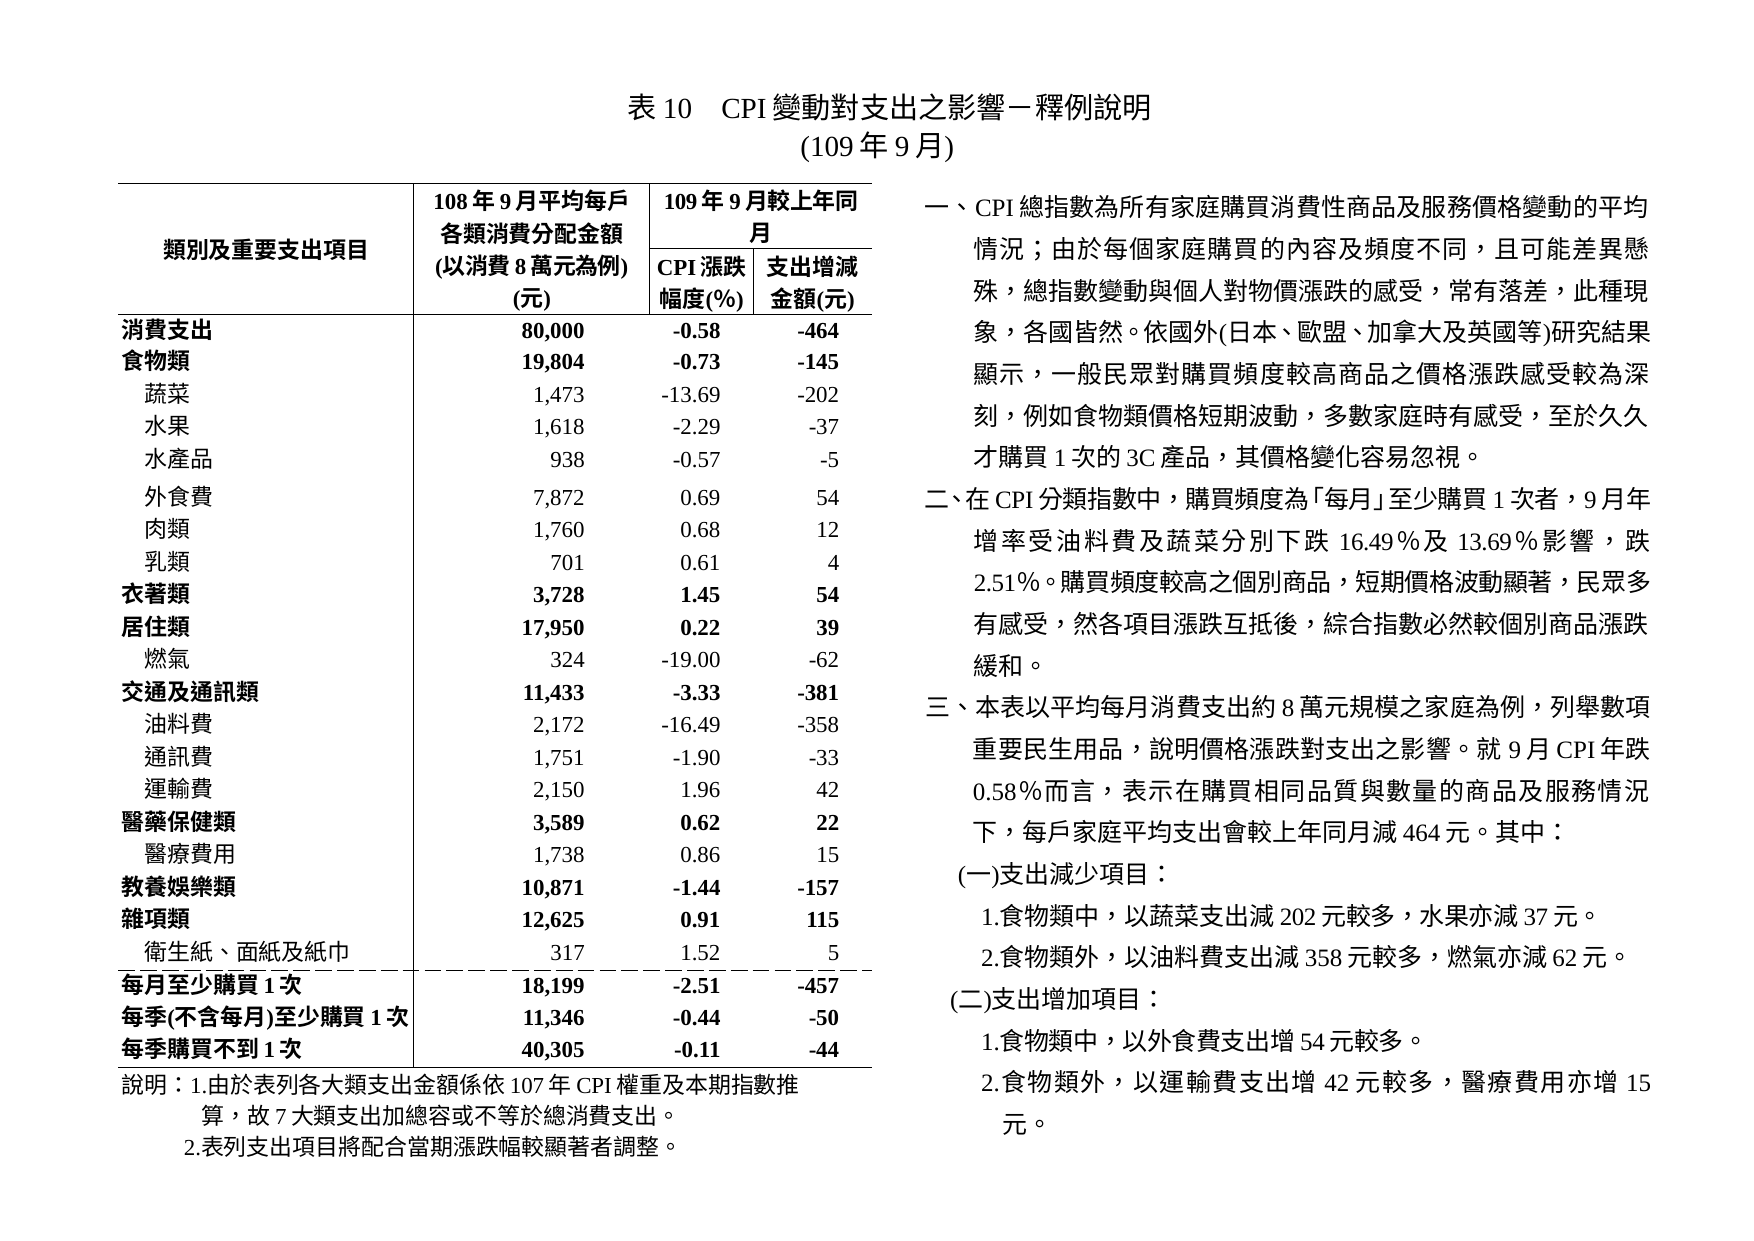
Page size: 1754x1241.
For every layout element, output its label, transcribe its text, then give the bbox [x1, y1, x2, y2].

table_cell 水產品 [118, 444, 413, 476]
table_cell 1.96 [650, 775, 753, 807]
table_cell 10,871 [414, 872, 650, 904]
table_cell [872, 444, 915, 476]
table_cell 水果 [118, 411, 413, 444]
table_cell 說明：1.由於表列各大類支出金額係依107年CPI權重及本期指數推算，故7大類支出加總容或不等於總消費支出。 2.表列支出項目將配合當期漲跌幅較顯著者調整。 [118, 1068, 872, 1194]
table_header 109年9月較上年同月 [650, 184, 872, 248]
table_cell -37 [753, 411, 872, 444]
table_cell 衣著類 [118, 580, 413, 612]
table_cell 每季(不含每月)至少購買1次 [118, 1002, 413, 1034]
table_cell [872, 775, 915, 807]
table_cell 3,728 [414, 580, 650, 612]
table_header [872, 183, 915, 248]
table_cell -3.33 [650, 677, 753, 709]
table_cell [872, 346, 915, 379]
table_cell 324 [414, 645, 650, 677]
table_cell [872, 872, 915, 904]
table_cell [872, 677, 915, 709]
table_cell -5 [753, 444, 872, 476]
table_cell 80,000 [414, 315, 650, 346]
table_cell 醫療費用 [118, 840, 413, 872]
table_cell 乳類 [118, 547, 413, 579]
table_cell 交通及通訊類 [118, 677, 413, 709]
table_cell 54 [753, 580, 872, 612]
table_cell 1.52 [650, 937, 753, 969]
table_cell -457 [753, 970, 872, 1002]
table_cell 7,872 [414, 482, 650, 514]
table_header 一、CPI總指數為所有家庭購買消費性商品及服務價格變動的平均情況；由於每個家庭購買的內容及頻度不同，且可能差異懸殊，總指數變動與個人對物價漲跌的感受，常有落差，此種現象，各國皆然。依國外(日本、歐盟、加拿大及英國等)研究結果顯示，一般民眾對購買頻度較高商品之價格漲跌感受較為深刻，例如食物類價格短期波動，多數家庭時有感受，至於久久才購買1次的3C產品，其價格變化容易忽視。 二、在CPI分類指數中，購買頻度為「每月」至少購買1次者，9月年增率受油料費及蔬菜分別下跌16.49％及13.69％影響，跌2.51％。購買頻度較高之個別商品，短期價格波動顯著，民眾多有感受，然各項目漲跌互抵後，綜合指數必然較個別商品漲跌緩和。 三、本表以平均每月消費支出約8萬元規模之家庭為例，列舉數項重要民生用品，說明價格漲跌對支出之影響。就9月CPI年跌0.58％而言，表示在購買相同品質與數量的商品及服務情況下，每戶家庭平均支出會較上年同月減464元。其中： (一)支出減少項目： 1.食物類中，以蔬菜支出減202元較多，水果亦減37元。 2.食物類外，以油料費支出減358元較多，燃氣亦減62元。 (二)支出增加項目： 1.食物類中，以外食費支出增54元較多。 2.食物類外，以運輸費支出增42元較多，醫療費用亦增15元。 [915, 183, 1654, 1194]
table_cell -0.11 [650, 1035, 753, 1067]
table_cell 蔬菜 [118, 379, 413, 411]
table_cell -19.00 [650, 645, 753, 677]
table_cell 5 [753, 937, 872, 969]
table_cell 12,625 [414, 905, 650, 937]
table_cell [872, 807, 915, 839]
table_cell 42 [753, 775, 872, 807]
table_cell [872, 1067, 915, 1194]
table_cell -464 [753, 315, 872, 346]
table_cell 通訊費 [118, 742, 413, 774]
table_cell 938 [414, 444, 650, 476]
table_cell [872, 1002, 915, 1034]
table_cell 1,751 [414, 742, 650, 774]
table_cell 1,473 [414, 379, 650, 411]
table_cell [872, 840, 915, 872]
table_cell 17,950 [414, 612, 650, 644]
table_cell [872, 742, 915, 774]
table_cell 0.86 [650, 840, 753, 872]
table_cell 2,150 [414, 775, 650, 807]
table_cell 0.61 [650, 547, 753, 579]
table_cell 衛生紙、面紙及紙巾 [118, 937, 413, 969]
table_cell 0.22 [650, 612, 753, 644]
table_cell -1.44 [650, 872, 753, 904]
table_cell -16.49 [650, 710, 753, 742]
table_cell 1,760 [414, 515, 650, 547]
table_cell [872, 710, 915, 742]
table_cell 油料費 [118, 710, 413, 742]
table_cell 1,618 [414, 411, 650, 444]
table_cell -44 [753, 1035, 872, 1067]
table_cell [872, 411, 915, 444]
table_cell [872, 580, 915, 612]
table_cell 消費支出 [118, 315, 413, 346]
table_cell [753, 476, 872, 482]
table_cell 1,738 [414, 840, 650, 872]
table_cell -2.29 [650, 411, 753, 444]
table_cell -157 [753, 872, 872, 904]
table_cell [118, 476, 413, 482]
table_cell 運輸費 [118, 775, 413, 807]
table_cell 每季購買不到1次 [118, 1035, 413, 1067]
table_cell 2,172 [414, 710, 650, 742]
table_cell 0.91 [650, 905, 753, 937]
table_cell [414, 476, 650, 482]
text (109年9月) [89, 126, 1665, 164]
table_cell -358 [753, 710, 872, 742]
table_cell -0.57 [650, 444, 753, 476]
table_cell 教養娛樂類 [118, 872, 413, 904]
table_cell 燃氣 [118, 645, 413, 677]
table_cell 醫藥保健類 [118, 807, 413, 839]
table_cell [872, 248, 915, 314]
table_cell [872, 482, 915, 514]
table_cell 39 [753, 612, 872, 644]
table_cell -0.44 [650, 1002, 753, 1034]
table_cell [650, 476, 753, 482]
table_cell 701 [414, 547, 650, 579]
table_cell [872, 645, 915, 677]
table_cell -1.90 [650, 742, 753, 774]
text 表10 CPI變動對支出之影響－釋例說明 [114, 89, 1665, 126]
table_cell 11,433 [414, 677, 650, 709]
table_cell 0.69 [650, 482, 753, 514]
table_cell [872, 547, 915, 579]
table_cell 12 [753, 515, 872, 547]
table_cell 居住類 [118, 612, 413, 644]
table_cell 4 [753, 547, 872, 579]
table_cell 317 [414, 937, 650, 969]
table_cell 支出增減 金額(元) [754, 249, 872, 314]
table_cell 1.45 [650, 580, 753, 612]
table_cell 肉類 [118, 515, 413, 547]
table_header 類別及重要支出項目 [118, 184, 413, 314]
table_cell [872, 314, 915, 346]
table_cell -145 [753, 346, 872, 379]
table_cell [872, 612, 915, 644]
table_cell [872, 905, 915, 937]
table_cell 0.62 [650, 807, 753, 839]
table_cell 19,804 [414, 346, 650, 379]
table_cell 0.68 [650, 515, 753, 547]
table_cell [872, 1035, 915, 1067]
table_cell 18,199 [414, 970, 650, 1002]
table_cell -62 [753, 645, 872, 677]
table_cell [872, 970, 915, 1002]
table_cell -202 [753, 379, 872, 411]
table_cell 雜項類 [118, 905, 413, 937]
table_cell 11,346 [414, 1002, 650, 1034]
table_cell -0.58 [650, 315, 753, 346]
table_cell CPI漲跌 幅度(％) [650, 249, 753, 314]
table_cell -13.69 [650, 379, 753, 411]
table_cell 食物類 [118, 346, 413, 379]
table_cell 15 [753, 840, 872, 872]
table_cell 115 [753, 905, 872, 937]
table_cell 54 [753, 482, 872, 514]
table_cell 外食費 [118, 482, 413, 514]
table_cell [872, 937, 915, 969]
table_cell 每月至少購買1次 [118, 970, 413, 1002]
table_cell [872, 515, 915, 547]
table_cell -33 [753, 742, 872, 774]
table_cell [872, 476, 915, 482]
table_cell -2.51 [650, 970, 753, 1002]
table_cell [872, 379, 915, 411]
table_cell 40,305 [414, 1035, 650, 1067]
table_cell 3,589 [414, 807, 650, 839]
table_cell -50 [753, 1002, 872, 1034]
table_header 108年9月平均每戶 各類消費分配金額 (以消費8萬元為例)(元) [414, 184, 649, 314]
table_cell 22 [753, 807, 872, 839]
table_cell -0.73 [650, 346, 753, 379]
table_cell -381 [753, 677, 872, 709]
